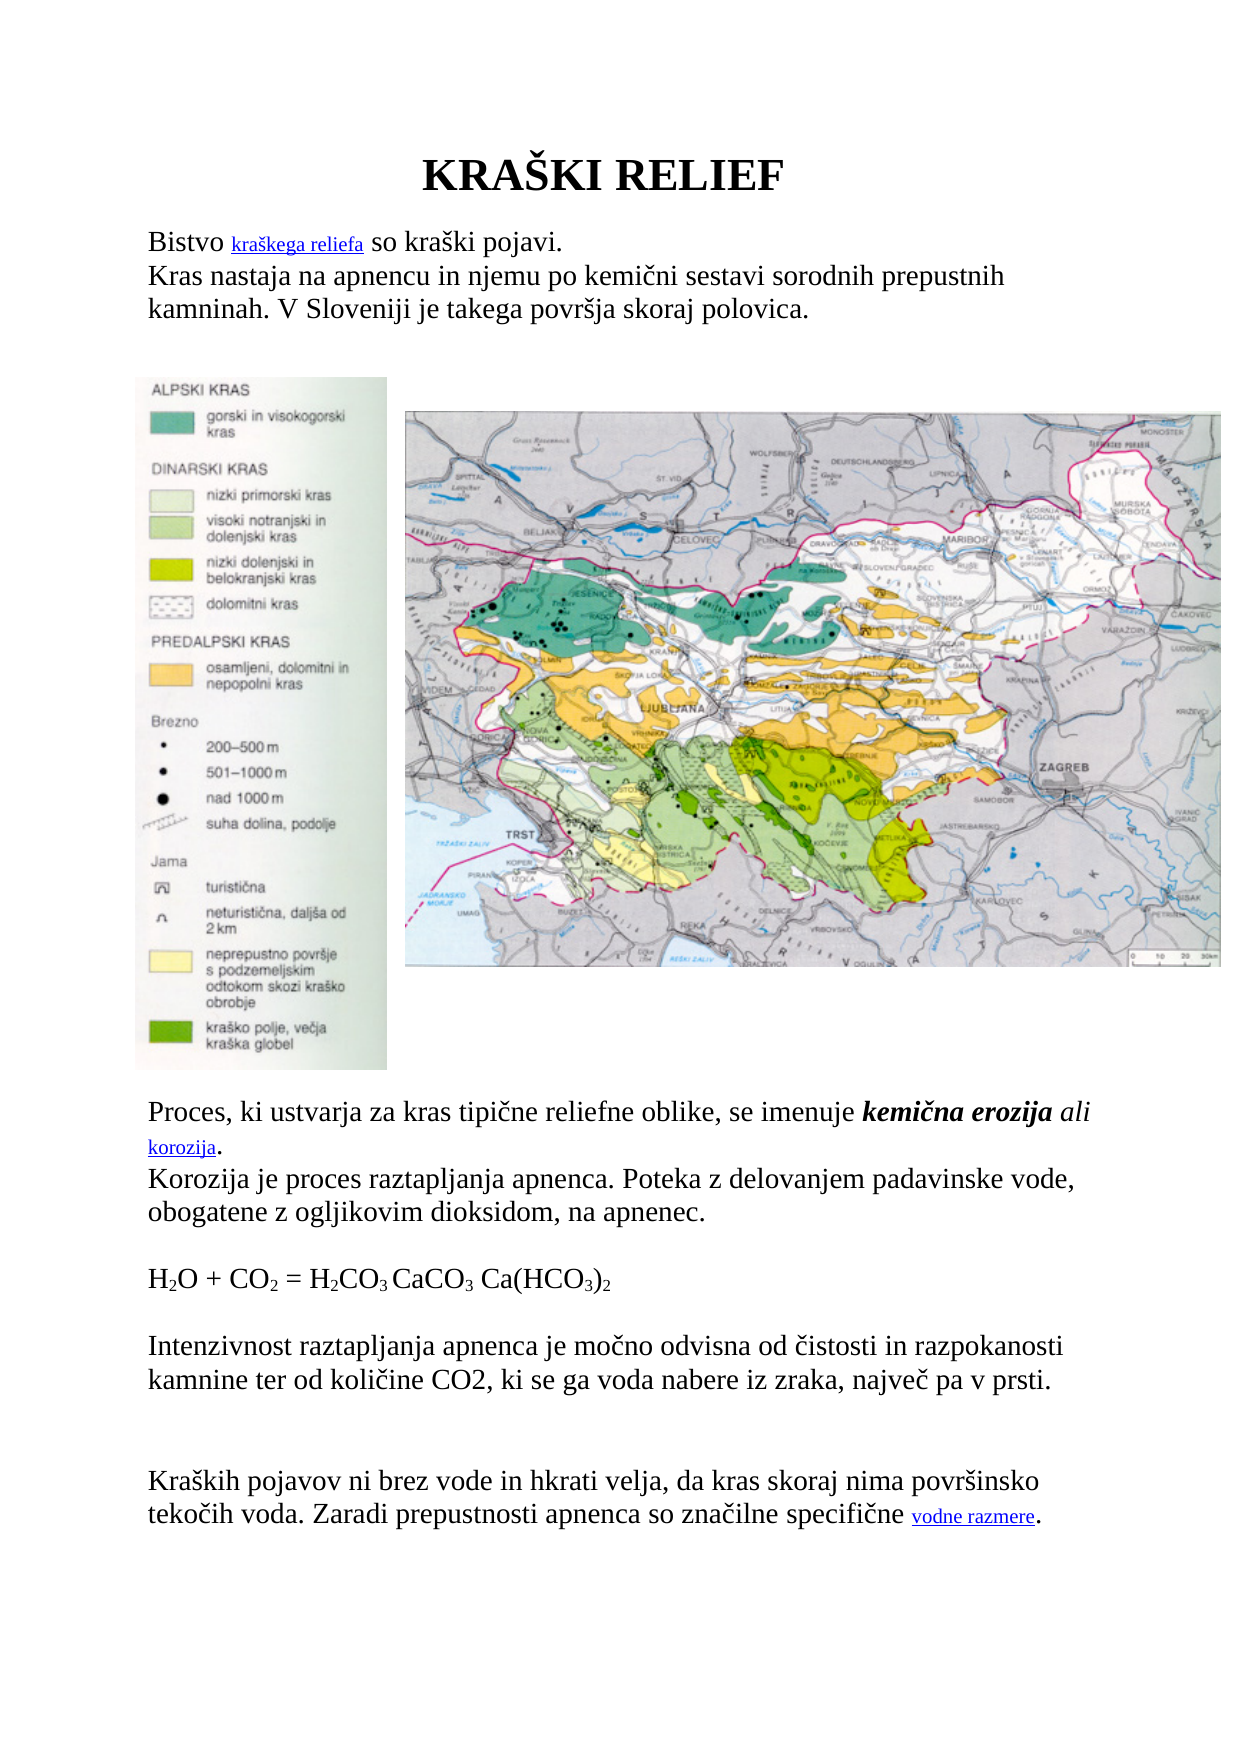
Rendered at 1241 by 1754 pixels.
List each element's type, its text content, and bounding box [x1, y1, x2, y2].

picture [135, 377, 387, 1070]
text Kraških pojavov ni brez vode in hkrati velja, da kras skoraj nima površinsko tekočih voda. Zaradi prepustnosti apnenca so značilne specifične vodne razmere. [148, 1463, 1093, 1530]
text Korozija je proces raztapljanja apnenca. Poteka z delovanjem padavinske vode, obogatene z ogljikovim dioksidom, na apnenec. [148, 1161, 1093, 1228]
text Bistvo kraškega reliefa so kraški pojavi. [148, 224, 1093, 258]
text H2O + CO2 = H2CO3 CaCO3 Ca(HCO3)2 [148, 1261, 1093, 1295]
picture [405, 411, 1221, 967]
subtitle KRAŠKI RELIEF [148, 148, 1093, 200]
text Intenzivnost raztapljanja apnenca je močno odvisna od čistosti in razpokanosti kamnine ter od količine CO2, ki se ga voda nabere iz zraka, največ pa v prsti. [148, 1328, 1093, 1396]
text Kras nastaja na apnencu in njemu po kemični sestavi sorodnih prepustnih kamninah. V Sloveniji je takega površja skoraj polovica. [148, 258, 1093, 325]
text Proces, ki ustvarja za kras tipične reliefne oblike, se imenuje kemična erozija ali korozija. [148, 1094, 1093, 1161]
